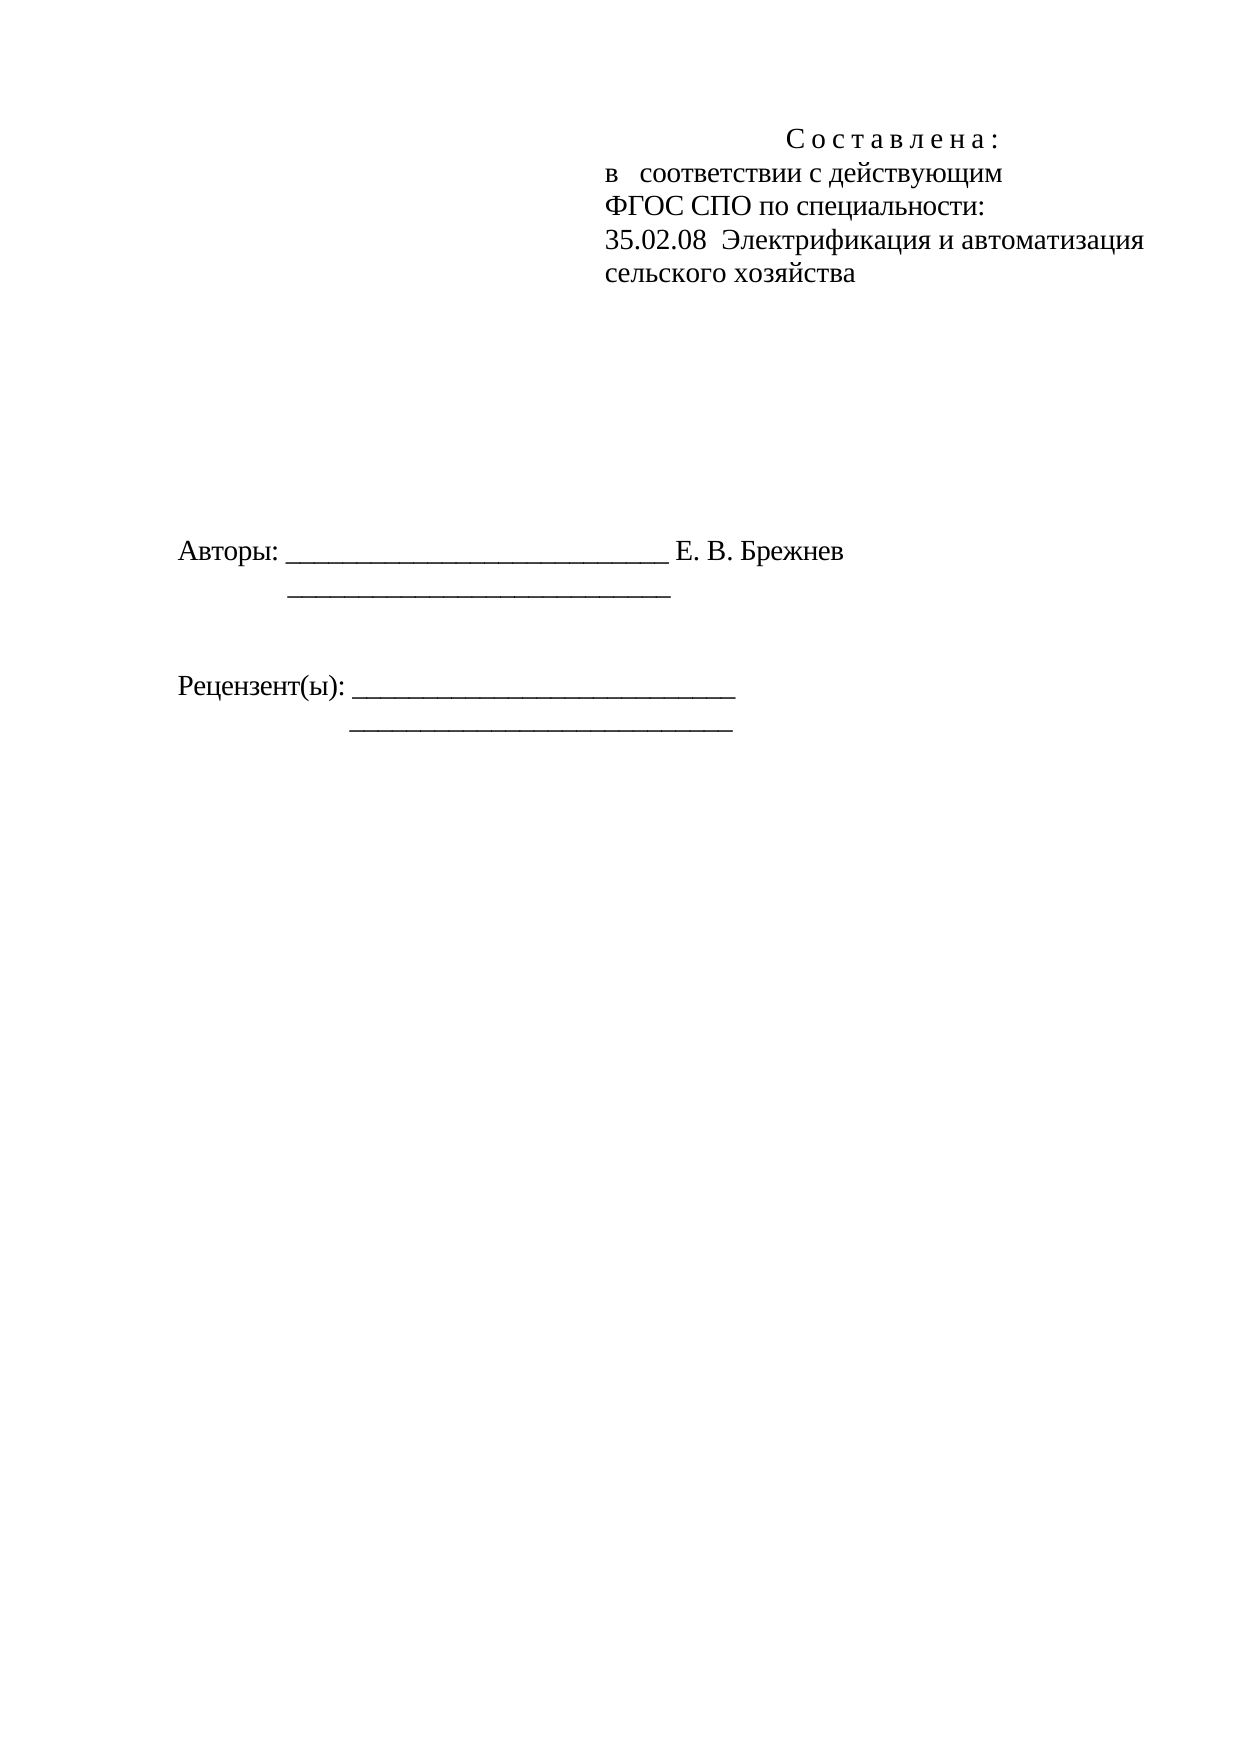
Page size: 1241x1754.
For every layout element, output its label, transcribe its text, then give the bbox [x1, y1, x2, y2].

text ___________________________ [177, 701, 1152, 735]
text 35.02.08 Электрификация и автоматизация сельского хозяйства [604, 222, 1180, 289]
text Рецензент(ы): ___________________________ [177, 668, 1152, 701]
text в соответствии с действующим [604, 155, 1180, 188]
text Составлена: [604, 121, 1180, 155]
text ___________________________ [177, 567, 1152, 601]
text Авторы: ___________________________ Е. В. Брежнев [177, 533, 1152, 567]
text ФГОС СПО по специальности: [604, 188, 1180, 222]
